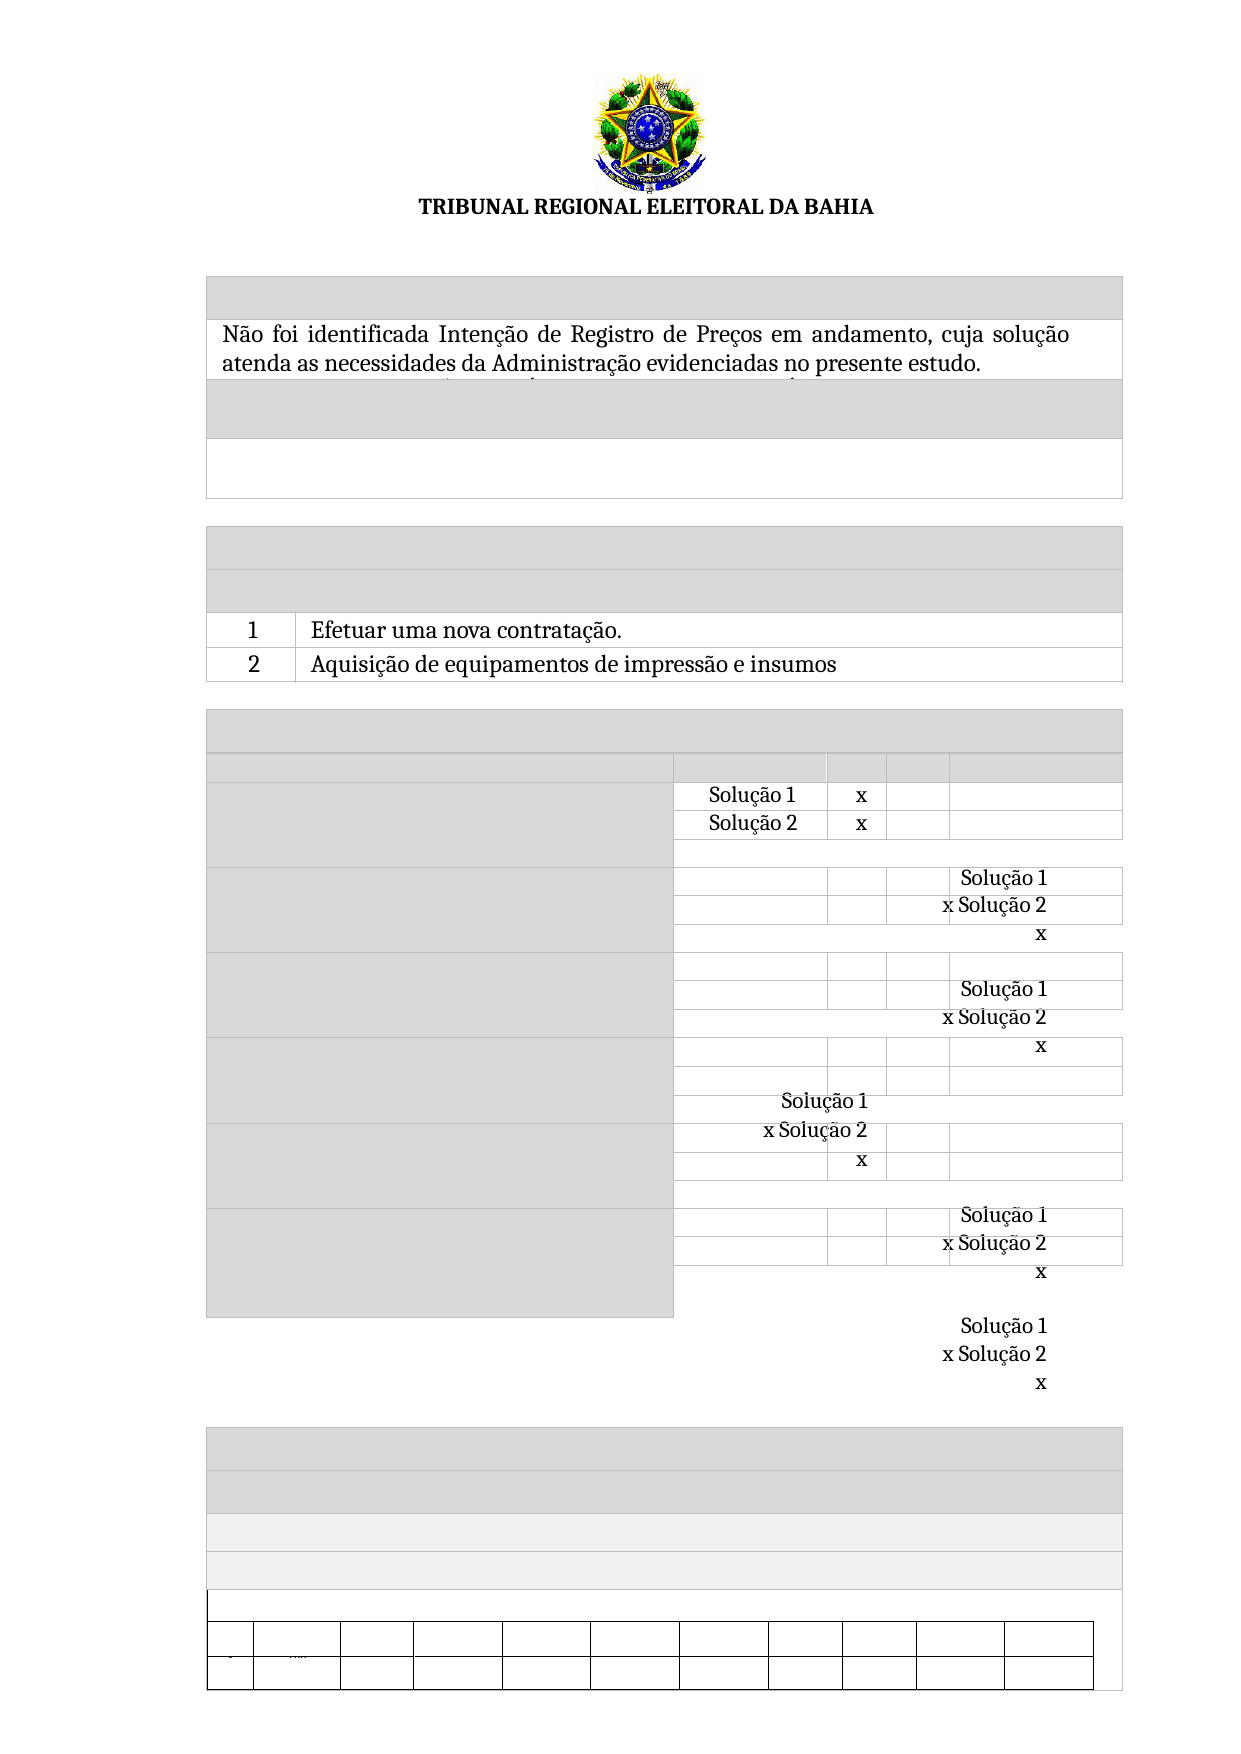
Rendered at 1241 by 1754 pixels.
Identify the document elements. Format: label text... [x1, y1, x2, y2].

text Solução 1 x Solução 2 x [704, 1237, 827, 1265]
text [828, 981, 886, 1009]
text Solução 1 x Solução 2 x [887, 868, 949, 895]
text [704, 1038, 827, 1058]
text Solução 1 x Solução 2 x [704, 1153, 827, 1172]
text Solução 1 x Solução 2 x [828, 896, 886, 924]
text [887, 811, 949, 836]
text Solução 1 x Solução 2 x [704, 1266, 1046, 1284]
text [704, 976, 827, 980]
text Solução 1 x Solução 2 x [828, 1209, 886, 1236]
text Sim Não Não se aplica x [887, 783, 949, 808]
text Solução 1 x Solução 2 x [887, 896, 949, 924]
text Efetuar uma nova contratação. [296, 616, 1122, 644]
text Solução 1 x Solução 2 x [950, 1237, 1046, 1265]
text Solução 1 x Solução 2 x [828, 868, 886, 895]
text Solução 1 x Solução 2 x [704, 896, 827, 924]
text TRIBUNAL REGIONAL ELEITORAL DA BAHIA [418, 194, 1154, 220]
text Solução 1 x Solução 2 x [950, 896, 1046, 924]
text Solução 1 x Solução 2 x [828, 1124, 867, 1152]
text 2 [248, 650, 295, 679]
text Solução 1 x Solução 2 x [950, 1209, 1046, 1236]
text Solução 1 [950, 981, 1046, 1009]
text Solução Solução 1 Solução 2 [709, 811, 808, 836]
text Solução Solução 1 Solução 2 [709, 783, 808, 810]
text Solução 1 x Solução 2 x [828, 1153, 867, 1172]
text [887, 981, 949, 1009]
text 1 [248, 616, 295, 644]
text x [856, 811, 886, 836]
text [1123, 810, 1154, 836]
text [950, 811, 1122, 836]
text Aquisição de equipamentos de impressão e insumos [296, 650, 1122, 679]
text x Solução 2 [704, 1010, 1046, 1037]
text Solução 1 x Solução 2 x [704, 1124, 827, 1152]
text [828, 1038, 886, 1058]
text Locação Total [1123, 1626, 1154, 1641]
picture [593, 73, 706, 194]
text Solução 1 x Solução 2 x [704, 925, 1046, 947]
text Sim Não Não se aplica x [838, 783, 886, 808]
text [704, 981, 827, 1009]
text Solução 1 x Solução 2 x [704, 1209, 827, 1236]
text 1.137.284,40 [1123, 1659, 1154, 1675]
text 12. ANÁLISE COMPARATIVADE SOLUÇÕES [1123, 710, 1154, 739]
text Solução 1 x Solução 2 x [704, 1202, 1046, 1208]
text Solução 1 x Solução 2 x [704, 868, 827, 895]
text Solução 1 x Solução 2 x [704, 1313, 1046, 1395]
text [887, 1038, 949, 1058]
text [1123, 616, 1154, 644]
text Solução 1 x Solução 2 x [887, 1209, 949, 1236]
text Não foi identificada Intenção de Registro de Preços em andamento, cuja solução atenda as necessidades da Administração evidenciadas no presente estudo. [222, 320, 1112, 377]
text Solução 1 x Solução 2 x [704, 1096, 867, 1123]
text Solução 1 x Solução 2 x [950, 868, 1046, 895]
text Solução 1 x Solução 2 x [828, 1237, 886, 1265]
text Solução Viável 1 [1123, 1518, 1154, 1547]
text Solução 1 x Solução 2 x [704, 1088, 827, 1095]
text Solução 1 x Solução 2 x [887, 1237, 949, 1265]
text x [950, 1038, 1046, 1058]
text Sim Não Não se aplica x [950, 783, 1108, 808]
